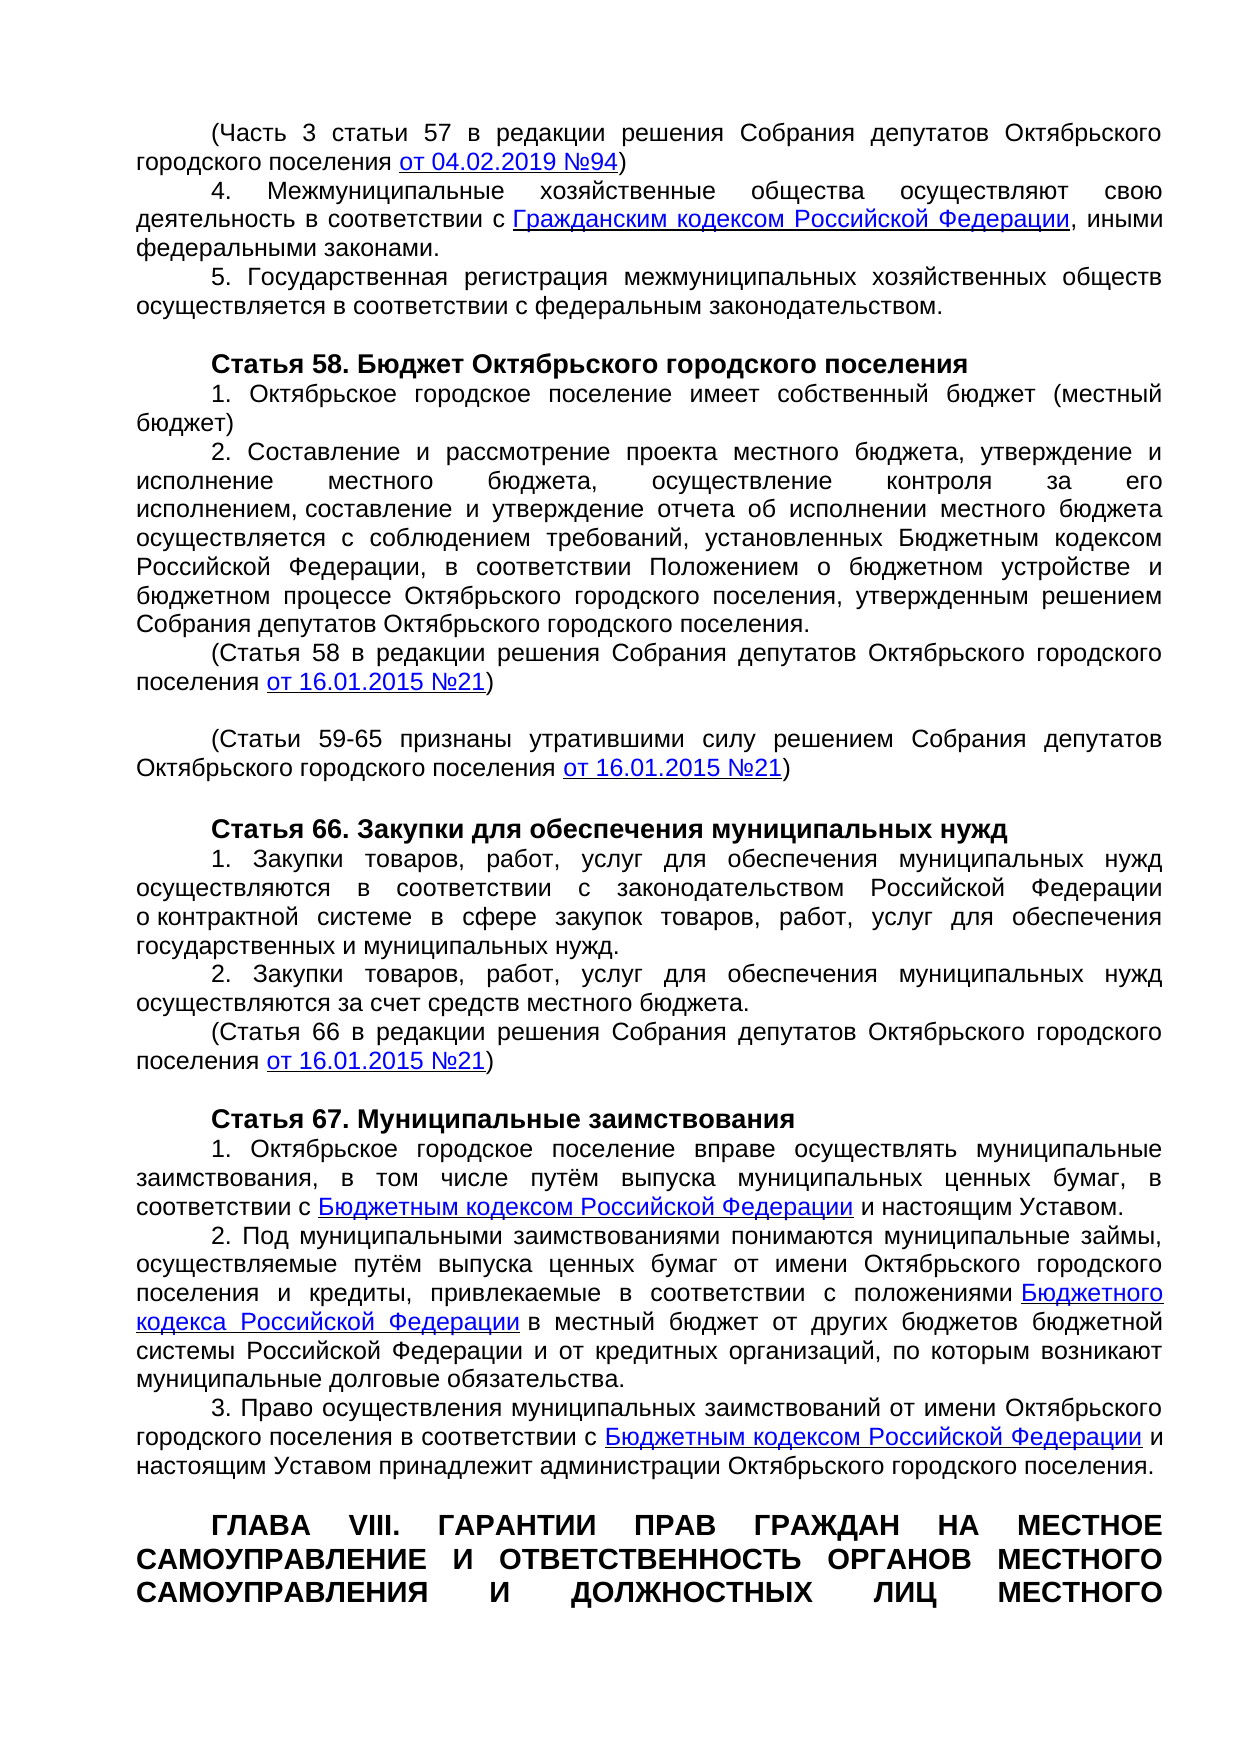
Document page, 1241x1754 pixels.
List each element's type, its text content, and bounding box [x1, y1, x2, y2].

text 2. Под муниципальными заимствованиями понимаются муниципальные займы, осуществляемые путём выпуска ценных бумаг от имени Октябрьского городского поселения и кредиты, привлекаемые в соответствии с положениями Бюджетного кодекса Российской Федерации в местный бюджет от других бюджетов бюджетной системы Российской Федерации и от кредитных организаций, по которым возникают муниципальные долговые обязательства. [136, 1221, 1163, 1393]
text 5. Государственная регистрация межмуниципальных хозяйственных обществ осуществляется в соответствии с федеральным законодательством. [136, 262, 1163, 319]
text 1. Октябрьское городское поселение вправе осуществлять муниципальные заимствования, в том числе путём выпуска муниципальных ценных бумаг, в соответствии с Бюджетным кодексом Российской Федерации и настоящим Уставом. [136, 1134, 1163, 1221]
text Статья 66. Закупки для обеспечения муниципальных нужд [136, 813, 1163, 844]
text 2. Закупки товаров, работ, услуг для обеспечения муниципальных нужд осуществляются за счет средств местного бюджета. [136, 959, 1163, 1017]
text (Часть 3 статьи 57 в редакции решения Собрания депутатов Октябрьского городского поселения от 04.02.2019 №94) [136, 118, 1163, 176]
text (Статьи 59-65 признаны утратившими силу решением Собрания депутатов Октябрьского городского поселения от 16.01.2015 №21) [136, 724, 1163, 782]
text 1. Закупки товаров, работ, услуг для обеспечения муниципальных нужд осуществляются в соответствии с законодательством Российской Федерации о контрактной системе в сфере закупок товаров, работ, услуг для обеспечения государственных и муниципальных нужд. [136, 844, 1163, 959]
text Статья 67. Муниципальные заимствования [136, 1103, 1163, 1134]
text (Статья 58 в редакции решения Собрания депутатов Октябрьского городского поселения от 16.01.2015 №21) [136, 638, 1163, 696]
text ГЛАВА VIII. ГАРАНТИИ ПРАВ ГРАЖДАН НА МЕСТНОЕ САМОУПРАВЛЕНИЕ И ОТВЕТСТВЕННОСТЬ ОРГАНОВ МЕСТНОГО САМОУПРАВЛЕНИЯ И ДОЛЖНОСТНЫХ ЛИЦ МЕСТНОГО [136, 1508, 1163, 1609]
text (Статья 66 в редакции решения Собрания депутатов Октябрьского городского поселения от 16.01.2015 №21) [136, 1017, 1163, 1074]
text 3. Право осуществления муниципальных заимствований от имени Октябрьского городского поселения в соответствии с Бюджетным кодексом Российской Федерации и настоящим Уставом принадлежит администрации Октябрьского городского поселения. [136, 1393, 1163, 1479]
text 1. Октябрьское городское поселение имеет собственный бюджет (местный бюджет) [136, 379, 1163, 437]
text 4. Межмуниципальные хозяйственные общества осуществляют свою деятельность в соответствии с Гражданским кодексом Российской Федерации, иными федеральными законами. [136, 176, 1163, 262]
text Статья 58. Бюджет Октябрьского городского поселения [136, 348, 1163, 379]
text 2. Составление и рассмотрение проекта местного бюджета, утверждение и исполнение местного бюджета, осуществление контроля за его исполнением, составление и утверждение отчета об исполнении местного бюджета осуществляется с соблюдением требований, установленных Бюджетным кодексом Российской Федерации, в соответствии Положением о бюджетном устройстве и бюджетном процессе Октябрьского городского поселения, утвержденным решением Собрания депутатов Октябрьского городского поселения. [136, 437, 1163, 638]
